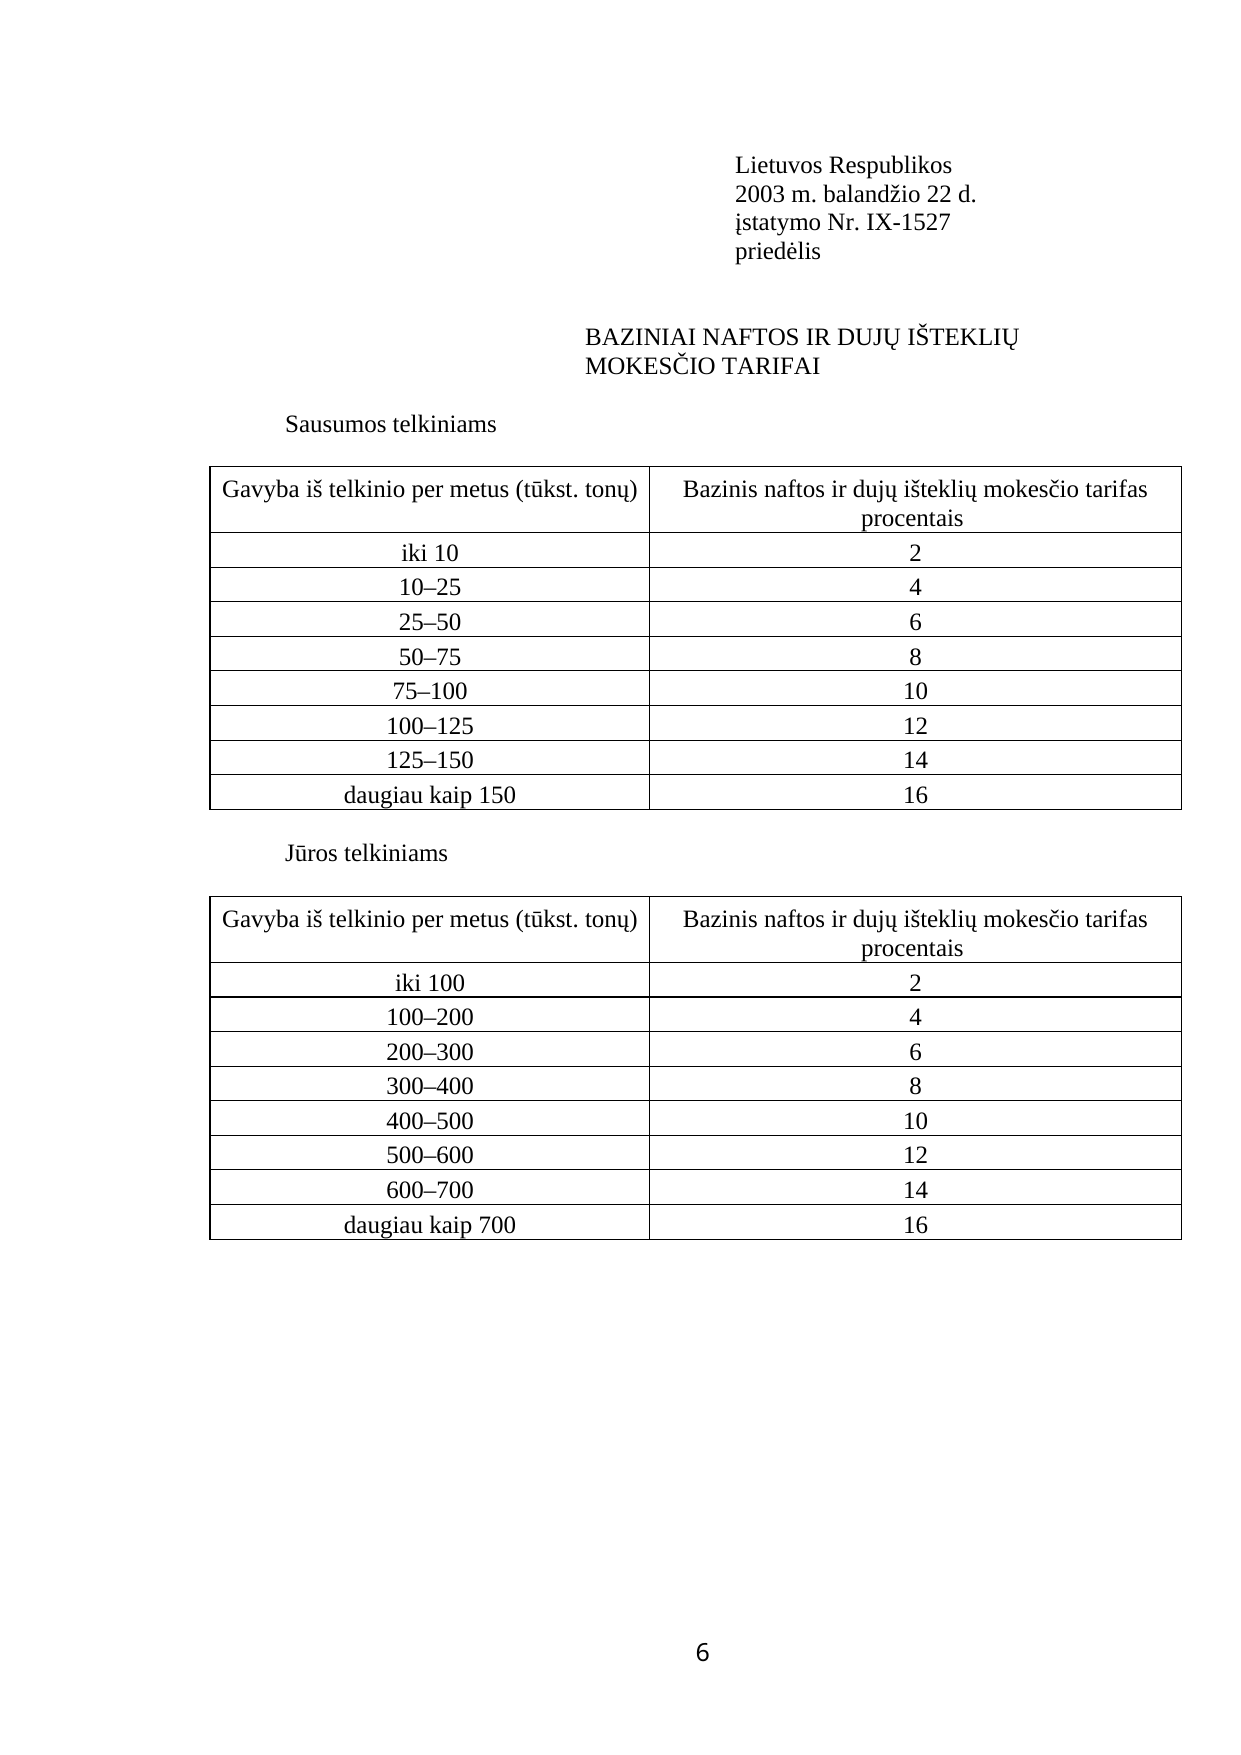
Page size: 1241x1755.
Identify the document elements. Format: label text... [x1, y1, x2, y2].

text Sausumos telkiniams [210, 409, 1120, 437]
table_cell 75–100 [211, 671, 649, 705]
table_cell iki 100 [211, 963, 649, 996]
text Jūros telkiniams [210, 838, 1120, 867]
text priedėlis [210, 236, 1120, 265]
table_cell iki 10 [211, 533, 649, 567]
text Lietuvos Respublikos [210, 150, 1120, 179]
table_cell 14 [650, 1170, 1181, 1204]
table_cell 300–400 [211, 1067, 649, 1100]
text BAZINIAI NAFTOS IR DUJŲ IŠTEKLIŲ MOKESČIO TARIFAI [585, 322, 1120, 380]
table_cell 500–600 [211, 1136, 649, 1169]
table_header Bazinis naftos ir dujų išteklių mokesčio tarifas procentais [650, 897, 1181, 962]
table_cell 10 [650, 671, 1181, 705]
table_cell 10–25 [211, 568, 649, 601]
table_cell 2 [650, 533, 1181, 567]
table_cell 4 [650, 998, 1181, 1031]
table_cell 12 [650, 706, 1181, 739]
table_cell 50–75 [211, 637, 649, 670]
table_cell 100–125 [211, 706, 649, 739]
table_cell 16 [650, 1205, 1181, 1238]
text 2003 m. balandžio 22 d. [210, 179, 1120, 207]
table_cell daugiau kaip 150 [211, 775, 649, 809]
table_cell daugiau kaip 700 [211, 1205, 649, 1238]
table_cell 600–700 [211, 1170, 649, 1204]
table_cell 400–500 [211, 1101, 649, 1135]
table_cell 14 [650, 741, 1181, 774]
table_cell 4 [650, 568, 1181, 601]
table_cell 2 [650, 963, 1181, 996]
table_header Gavyba iš telkinio per metus (tūkst. tonų) [211, 897, 649, 962]
table_cell 8 [650, 637, 1181, 670]
table_cell 100–200 [211, 998, 649, 1031]
table_cell 200–300 [211, 1032, 649, 1066]
table_cell 25–50 [211, 602, 649, 636]
text įstatymo Nr. IX-1527 [210, 207, 1120, 236]
table_cell 6 [650, 1032, 1181, 1066]
table_cell 10 [650, 1101, 1181, 1135]
table_header Bazinis naftos ir dujų išteklių mokesčio tarifas procentais [650, 467, 1181, 532]
table_cell 6 [650, 602, 1181, 636]
table_cell 16 [650, 775, 1181, 809]
table_cell 12 [650, 1136, 1181, 1169]
table_cell 8 [650, 1067, 1181, 1100]
table_header Gavyba iš telkinio per metus (tūkst. tonų) [211, 467, 649, 532]
table_cell 125–150 [211, 741, 649, 774]
